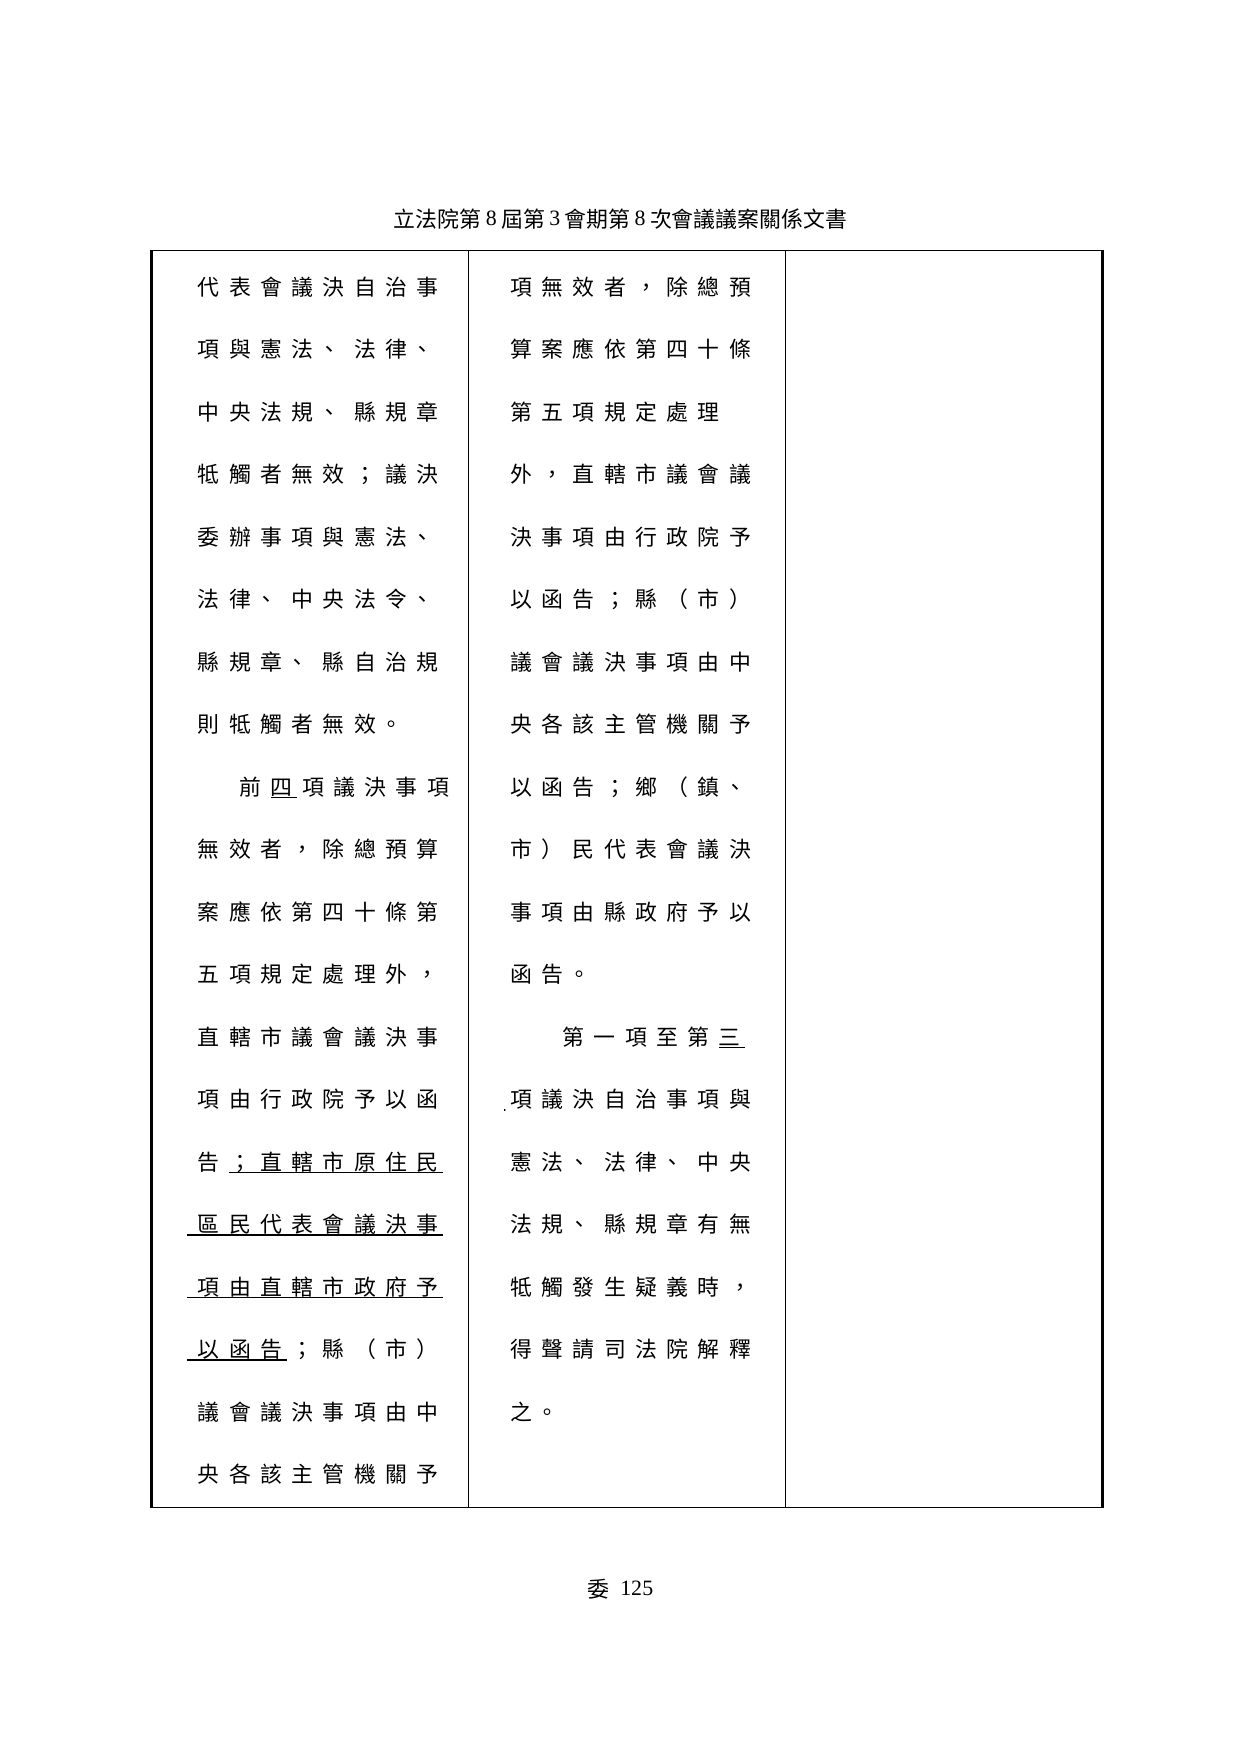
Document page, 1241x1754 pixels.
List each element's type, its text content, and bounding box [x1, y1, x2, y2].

table_cell [786, 251, 1101, 1507]
table_cell 項無效者，除總預算案應依第四十條第五項規定處理外，直轄市議會議決事項由行政院予以函告；縣（市）議會議決事項由中央各該主管機關予以函告；鄉（鎮、市）民代表會議決事項由縣政府予以函告。 第一項至第三項議決自治事項與憲法、法律、中央法規、縣規章有無牴觸發生疑義時，得聲請司法院解釋之。 [469, 251, 785, 1507]
table_cell 代表會議決自治事項與憲法、法律、中央法規、縣規章牴觸者無效；議決委辦事項與憲法、法律、中央法令、縣規章、縣自治規則牴觸者無效。 前四項議決事項無效者，除總預算案應依第四十條第五項規定處理外，直轄市議會議決事項由行政院予以函告；直轄市原住民區民代表會議決事項由直轄市政府予以函告；縣（市）議會議決事項由中央各該主管機關予 [153, 251, 468, 1507]
